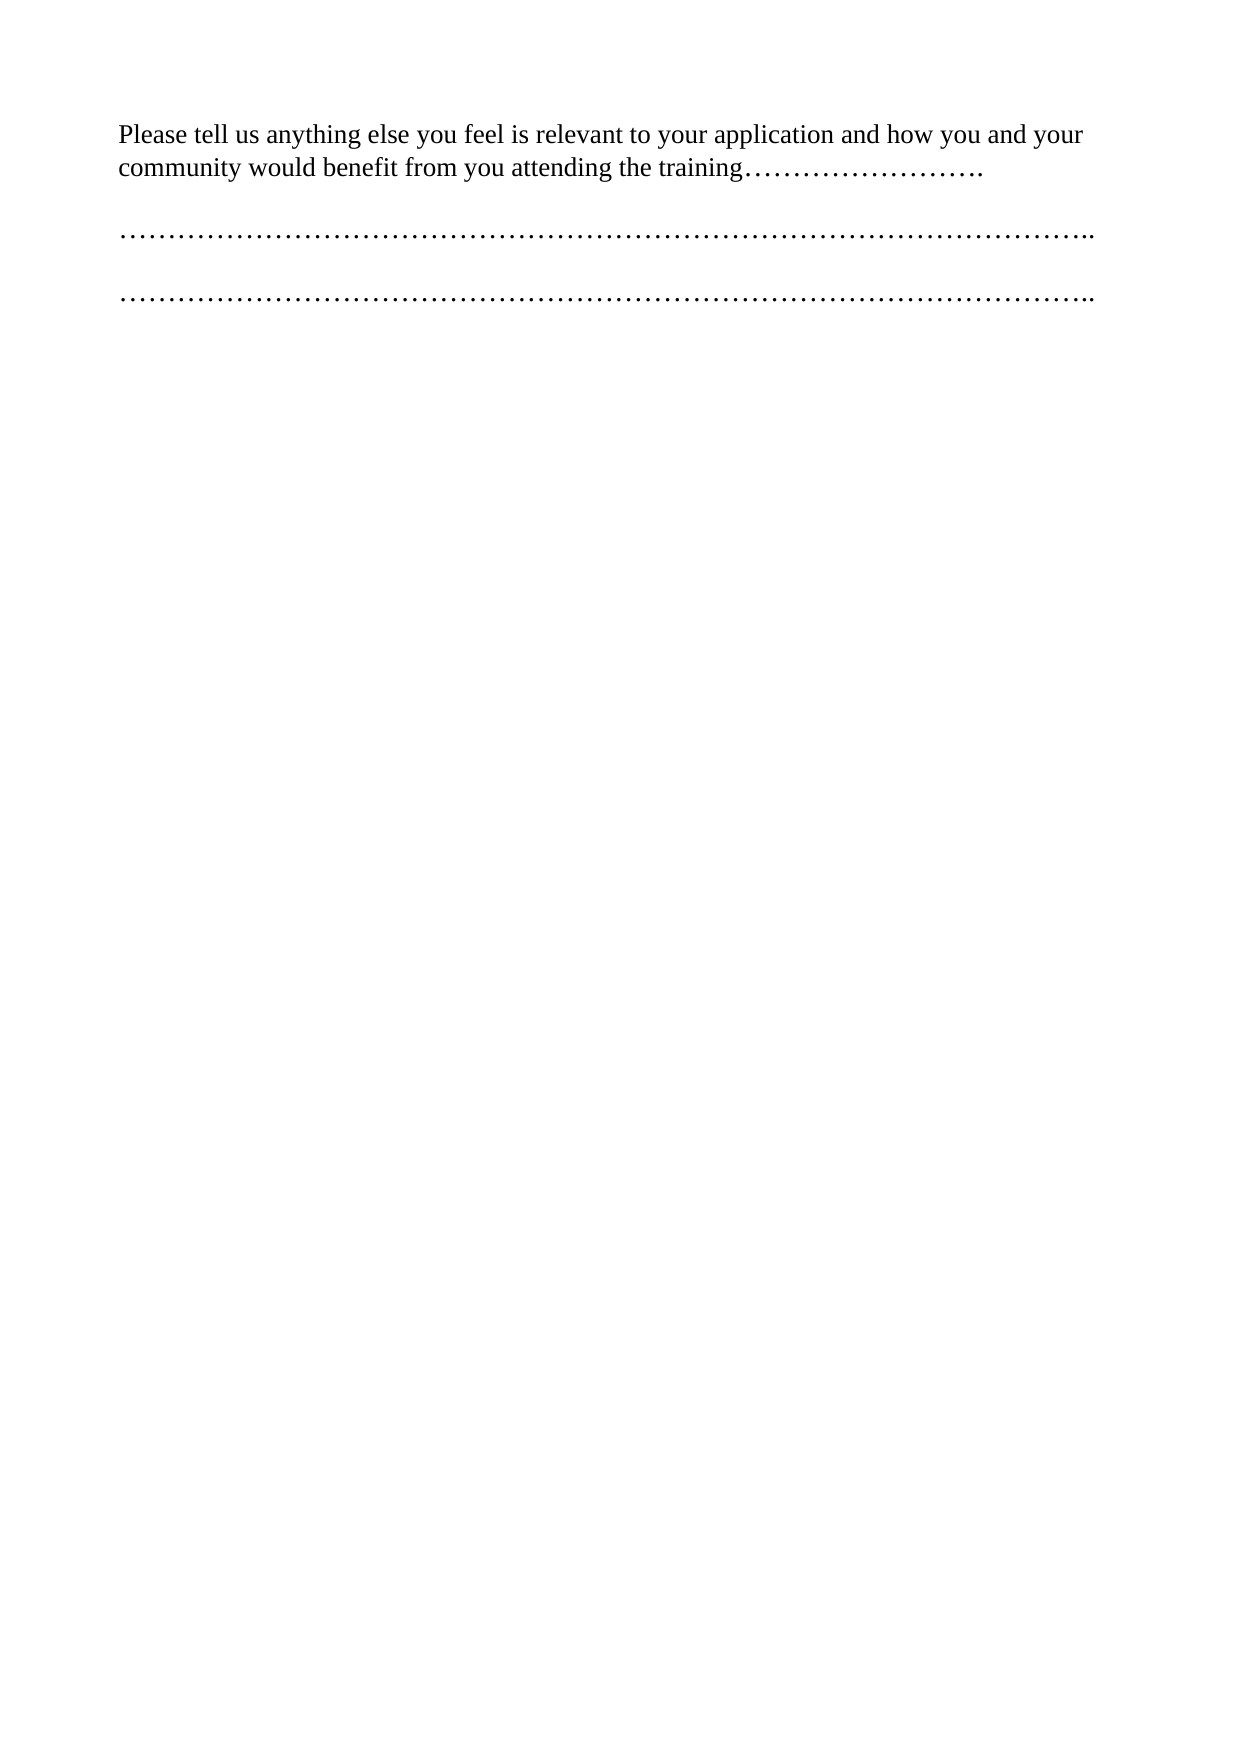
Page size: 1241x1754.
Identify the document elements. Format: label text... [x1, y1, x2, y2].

text ……………………………………………………………………………………….. [118, 274, 1122, 307]
text Please tell us anything else you feel is relevant to your application and how you and your community would benefit from you attending the training……………………. [118, 118, 1122, 183]
text ……………………………………………………………………………………….. [118, 212, 1122, 245]
